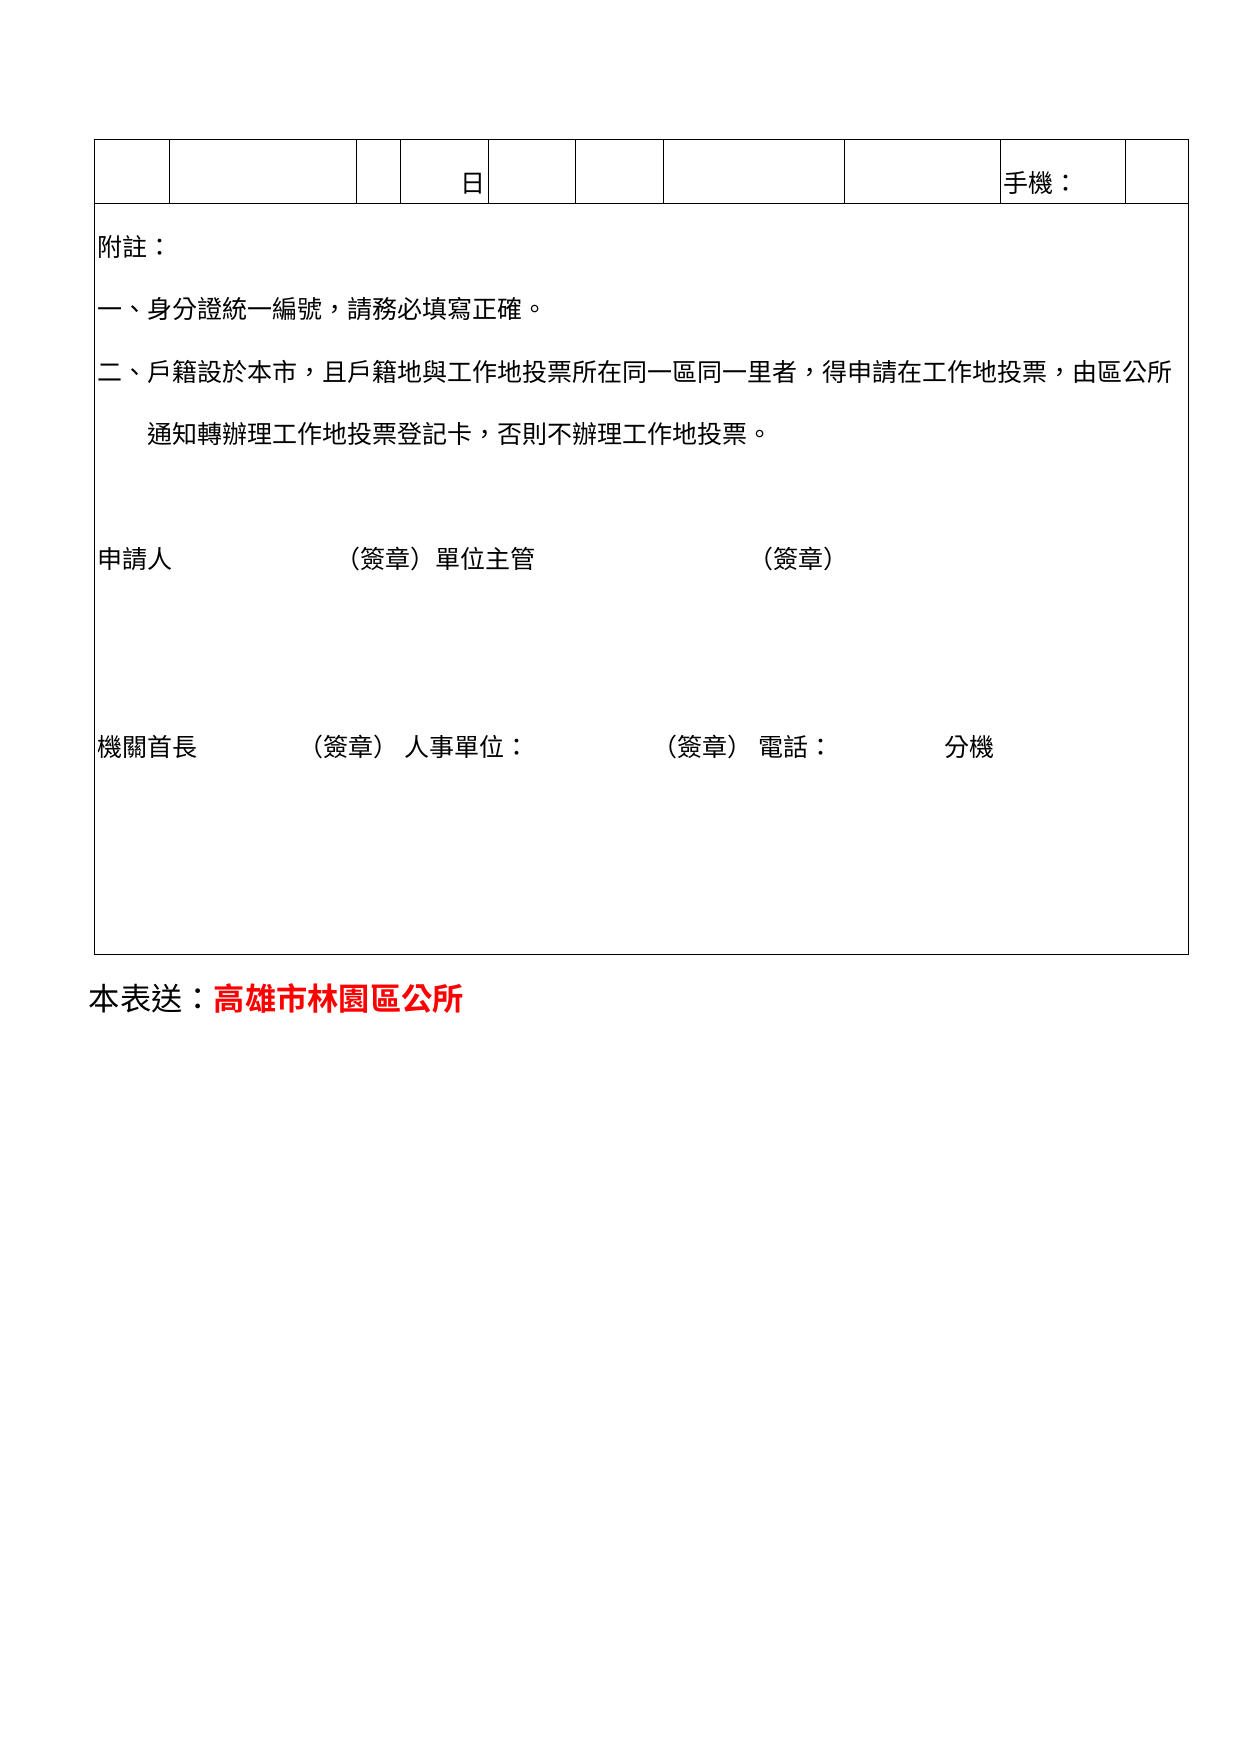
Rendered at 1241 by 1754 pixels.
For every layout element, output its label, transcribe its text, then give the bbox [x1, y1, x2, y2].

table_cell 附註： 一、身分證統一編號，請務必填寫正確。 二、戶籍設於本市，且戶籍地與工作地投票所在同一區同一里者，得申請在工作地投票，由區公所通知轉辦理工作地投票登記卡，否則不辦理工作地投票。 申請人 （簽章）單位主管 （簽章） 機關首長 （簽章） 人事單位： （簽章） 電話： 分機 [95, 204, 1188, 954]
table_cell 手機： [1001, 140, 1125, 203]
table_cell 日 [401, 140, 488, 203]
table_cell [664, 140, 844, 203]
text 本表送：高雄市林園區公所 [89, 955, 1093, 1017]
table_cell [576, 140, 663, 203]
table_cell [357, 140, 400, 203]
table_cell [95, 140, 169, 203]
table_cell [845, 140, 1000, 203]
table_cell [489, 140, 575, 203]
table_cell [170, 140, 356, 203]
table_cell [1126, 140, 1188, 203]
